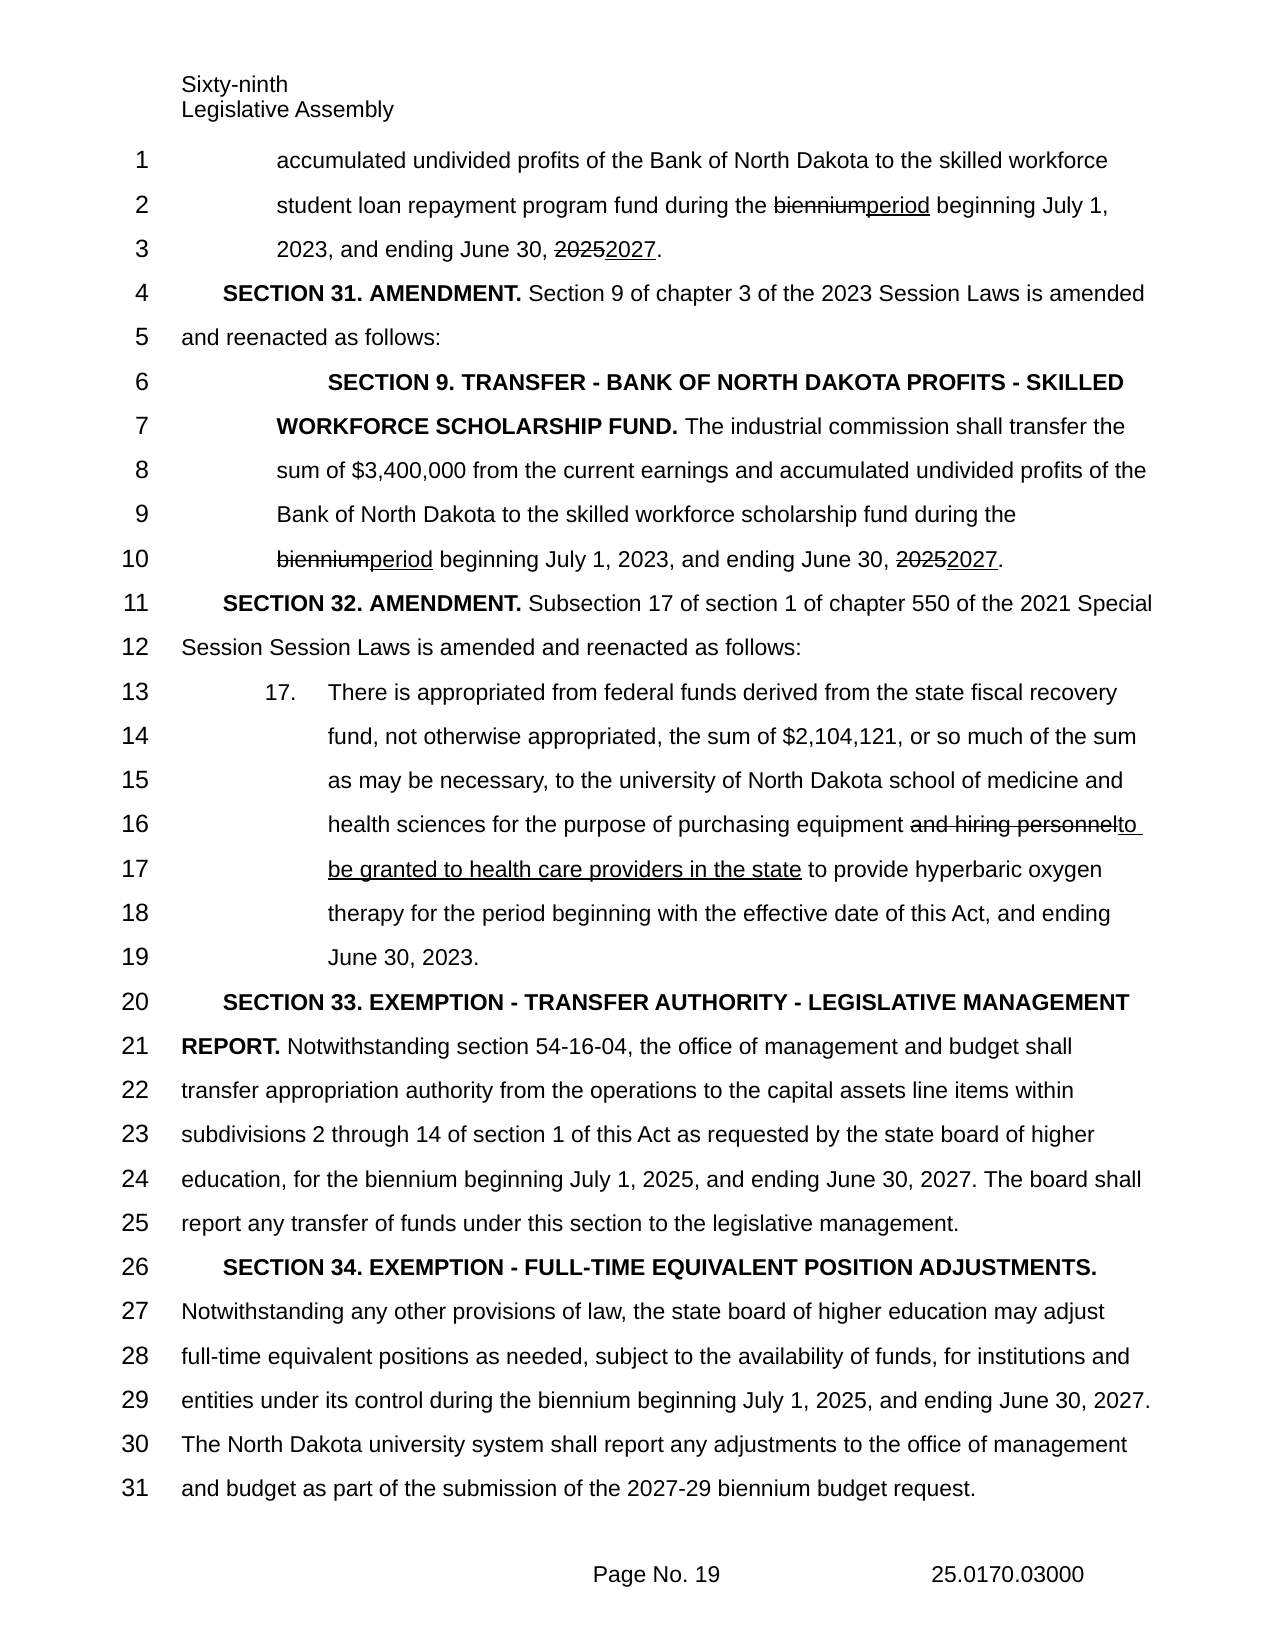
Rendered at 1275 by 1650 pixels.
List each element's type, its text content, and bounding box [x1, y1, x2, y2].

text SECTION 34. EXEMPTION - FULL‑TIME EQUIVALENT POSITION ADJUSTMENTS. Notwithstanding any other provisions of law, the state board of higher education may adjust full‑time equivalent positions as needed, subject to the availability of funds, for institutions and entities under its control during the biennium beginning July 1, 2025, and ending June 30, 2027. The North Dakota university system shall report any adjustments to the office of management and budget as part of the submission of the 2027-29 biennium budget request. [181, 1240, 1154, 1506]
text 17. There is appropriated from federal funds derived from the state fiscal recovery fund, not otherwise appropriated, the sum of $2,104,121, or so much of the sum as may be necessary, to the university of North Dakota school of medicine and health sciences for the purpose of purchasing equipment and hiring personnelto be granted to health care providers in the state to provide hyperbaric oxygen therapy for the period beginning with the effective date of this Act, and ending June 30, 2023. [181, 664, 1154, 974]
text SECTION 33. EXEMPTION - TRANSFER AUTHORITY - LEGISLATIVE MANAGEMENT REPORT. Notwithstanding section 54‑16‑04, the office of management and budget shall transfer appropriation authority from the operations to the capital assets line items within subdivisions 2 through 14 of section 1 of this Act as requested by the state board of higher education, for the biennium beginning July 1, 2025, and ending June 30, 2027. The board shall report any transfer of funds under this section to the legislative management. [181, 974, 1154, 1240]
text SECTION 32. AMENDMENT. Subsection 17 of section 1 of chapter 550 of the 2021 Special Session Session Laws is amended and reenacted as follows: [181, 576, 1154, 664]
text SECTION 9. TRANSFER - BANK OF NORTH DAKOTA PROFITS - SKILLED WORKFORCE SCHOLARSHIP FUND. The industrial commission shall transfer the sum of $3,400,000 from the current earnings and accumulated undivided profits of the Bank of North Dakota to the skilled workforce scholarship fund during the bienniumperiod beginning July 1, 2023, and ending June 30, 20252027. [276, 355, 1154, 576]
text SECTION 31. AMENDMENT. Section 9 of chapter 3 of the 2023 Session Laws is amended and reenacted as follows: [181, 266, 1154, 355]
text accumulated undivided profits of the Bank of North Dakota to the skilled workforce student loan repayment program fund during the bienniumperiod beginning July 1, 2023, and ending June 30, 20252027. [276, 133, 1154, 266]
